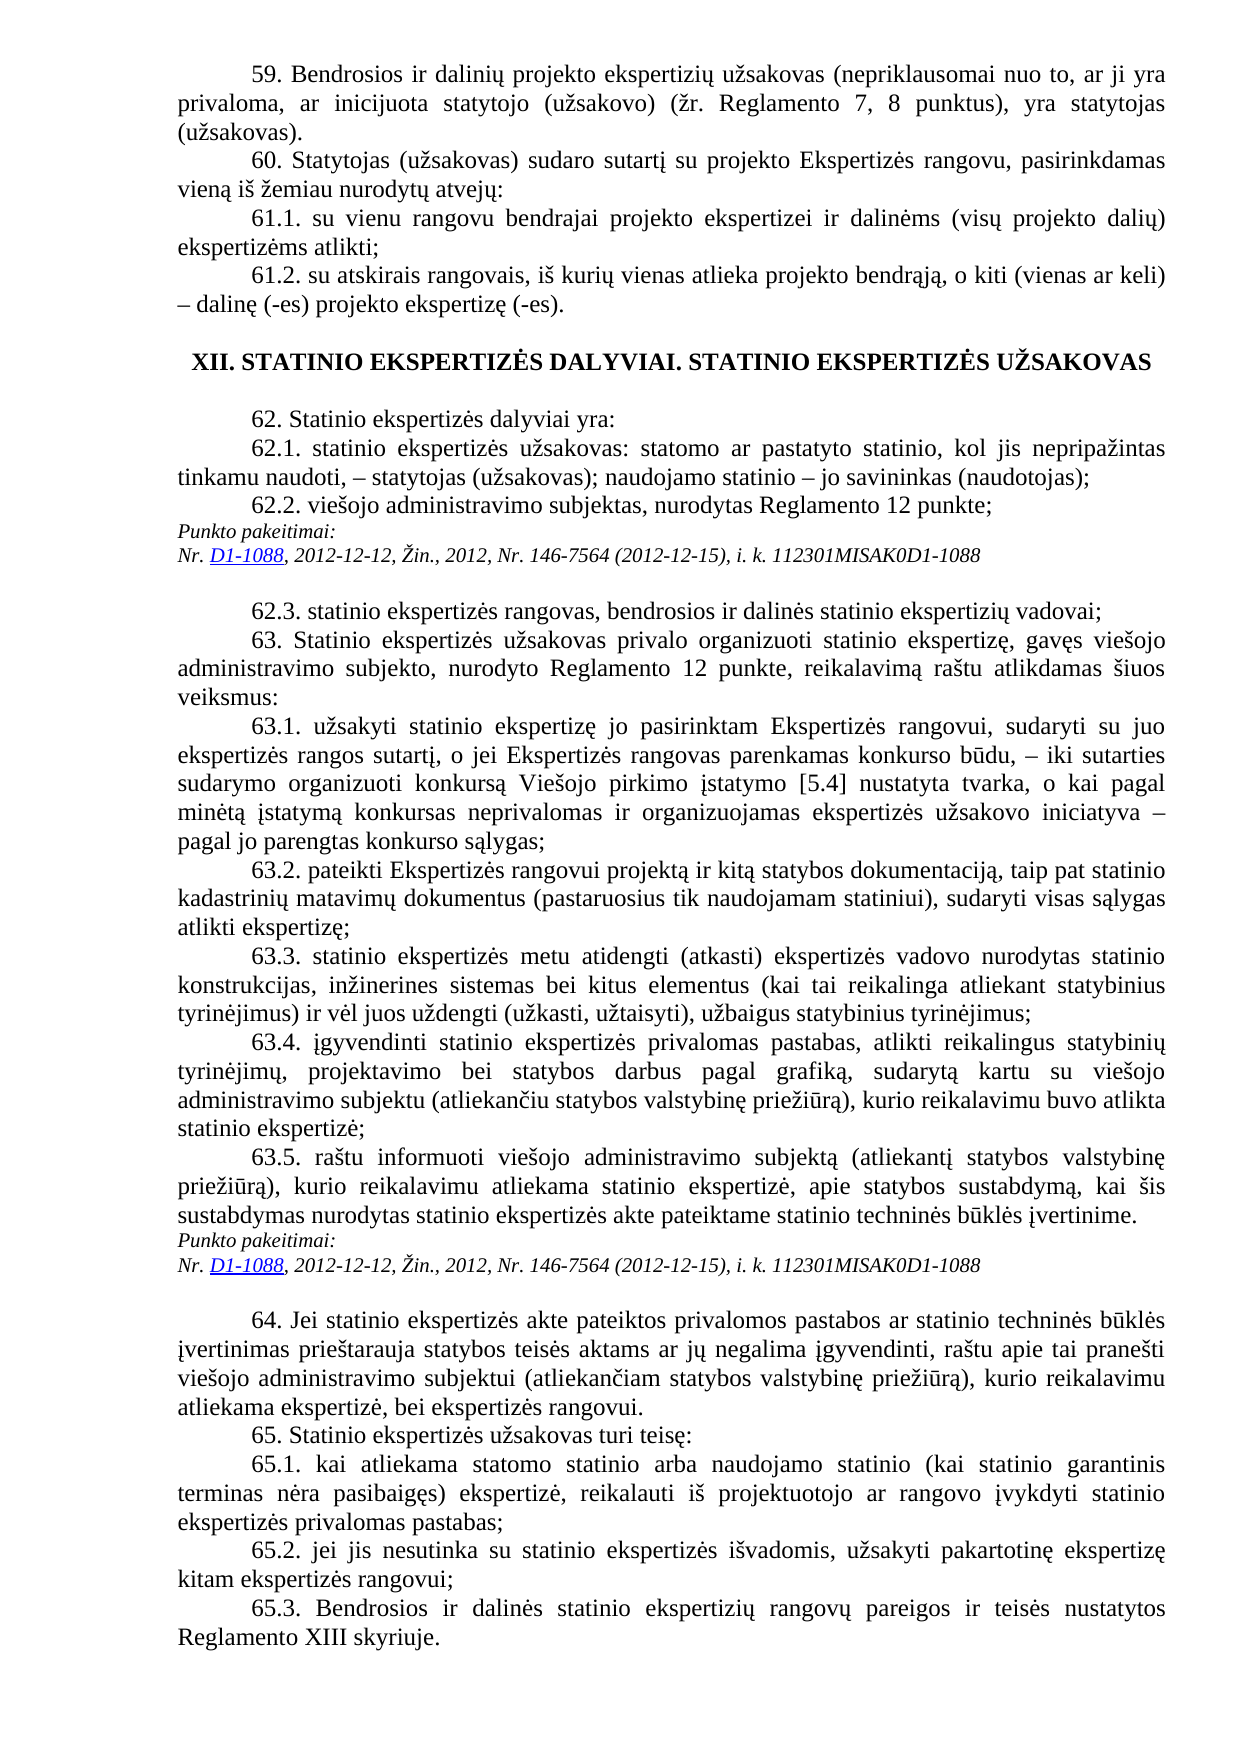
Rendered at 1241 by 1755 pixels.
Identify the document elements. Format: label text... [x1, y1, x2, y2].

text 64. Jei statinio ekspertizės akte pateiktos privalomos pastabos ar statinio techninės būklės įvertinimas prieštarauja statybos teisės aktams ar jų negalima įgyvendinti, raštu apie tai pranešti viešojo administravimo subjektui (atliekančiam statybos valstybinę priežiūrą), kurio reikalavimu atliekama ekspertizė, bei ekspertizės rangovui. [177, 1305, 1166, 1420]
text XII. STATINIO EKSPERTIZĖS DALYVIAI. STATINIO EKSPERTIZĖS UŽSAKOVAS [177, 347, 1166, 375]
text 61.2. su atskirais rangovais, iš kurių vienas atlieka projekto bendrąją, o kiti (vienas ar keli) – dalinę (-es) projekto ekspertizę (-es). [177, 260, 1166, 318]
text 63.5. raštu informuoti viešojo administravimo subjektą (atliekantį statybos valstybinę priežiūrą), kurio reikalavimu atliekama statinio ekspertizė, apie statybos sustabdymą, kai šis sustabdymas nurodytas statinio ekspertizės akte pateiktame statinio techninės būklės įvertinime. [177, 1142, 1166, 1228]
text 63.2. pateikti Ekspertizės rangovui projektą ir kitą statybos dokumentaciją, taip pat statinio kadastrinių matavimų dokumentus (pastaruosius tik naudojamam statiniui), sudaryti visas sąlygas atlikti ekspertizę; [177, 855, 1166, 941]
text 62.2. viešojo administravimo subjektas, nurodytas Reglamento 12 punkte; [177, 490, 1166, 519]
text 63. Statinio ekspertizės užsakovas privalo organizuoti statinio ekspertizę, gavęs viešojo administravimo subjekto, nurodyto Reglamento 12 punkte, reikalavimą raštu atlikdamas šiuos veiksmus: [177, 625, 1166, 711]
text 65.3. Bendrosios ir dalinės statinio ekspertizių rangovų pareigos ir teisės nustatytos Reglamento XIII skyriuje. [177, 1593, 1166, 1650]
text 63.1. užsakyti statinio ekspertizę jo pasirinktam Ekspertizės rangovui, sudaryti su juo ekspertizės rangos sutartį, o jei Ekspertizės rangovas parenkamas konkurso būdu, – iki sutarties sudarymo organizuoti konkursą Viešojo pirkimo įstatymo [5.4] nustatyta tvarka, o kai pagal minėtą įstatymą konkursas neprivalomas ir organizuojamas ekspertizės užsakovo iniciatyva – pagal jo parengtas konkurso sąlygas; [177, 711, 1166, 855]
text 61.1. su vienu rangovu bendrajai projekto ekspertizei ir dalinėms (visų projekto dalių) ekspertizėms atlikti; [177, 203, 1166, 260]
text 62.3. statinio ekspertizės rangovas, bendrosios ir dalinės statinio ekspertizių vadovai; [177, 596, 1166, 625]
text 60. Statytojas (užsakovas) sudaro sutartį su projekto Ekspertizės rangovu, pasirinkdamas vieną iš žemiau nurodytų atvejų: [177, 145, 1166, 203]
text Nr. D1-1088, 2012-12-12, Žin., 2012, Nr. 146-7564 (2012-12-15), i. k. 112301MISAK0D1-1088 [177, 1252, 1166, 1277]
text 65. Statinio ekspertizės užsakovas turi teisę: [177, 1420, 1166, 1449]
text 62.1. statinio ekspertizės užsakovas: statomo ar pastatyto statinio, kol jis nepripažintas tinkamu naudoti, – statytojas (užsakovas); naudojamo statinio – jo savininkas (naudotojas); [177, 433, 1166, 490]
text Punkto pakeitimai: [177, 1228, 1166, 1252]
text 65.1. kai atliekama statomo statinio arba naudojamo statinio (kai statinio garantinis terminas nėra pasibaigęs) ekspertizė, reikalauti iš projektuotojo ar rangovo įvykdyti statinio ekspertizės privalomas pastabas; [177, 1449, 1166, 1535]
text 65.2. jei jis nesutinka su statinio ekspertizės išvadomis, užsakyti pakartotinę ekspertizę kitam ekspertizės rangovui; [177, 1535, 1166, 1593]
text Nr. D1-1088, 2012-12-12, Žin., 2012, Nr. 146-7564 (2012-12-15), i. k. 112301MISAK0D1-1088 [177, 543, 1166, 567]
text 62. Statinio ekspertizės dalyviai yra: [177, 404, 1166, 433]
text 59. Bendrosios ir dalinių projekto ekspertizių užsakovas (nepriklausomai nuo to, ar ji yra privaloma, ar inicijuota statytojo (užsakovo) (žr. Reglamento 7, 8 punktus), yra statytojas (užsakovas). [177, 59, 1166, 145]
text 63.3. statinio ekspertizės metu atidengti (atkasti) ekspertizės vadovo nurodytas statinio konstrukcijas, inžinerines sistemas bei kitus elementus (kai tai reikalinga atliekant statybinius tyrinėjimus) ir vėl juos uždengti (užkasti, užtaisyti), užbaigus statybinius tyrinėjimus; [177, 941, 1166, 1027]
text Punkto pakeitimai: [177, 519, 1166, 543]
text 63.4. įgyvendinti statinio ekspertizės privalomas pastabas, atlikti reikalingus statybinių tyrinėjimų, projektavimo bei statybos darbus pagal grafiką, sudarytą kartu su viešojo administravimo subjektu (atliekančiu statybos valstybinę priežiūrą), kurio reikalavimu buvo atlikta statinio ekspertizė; [177, 1027, 1166, 1142]
